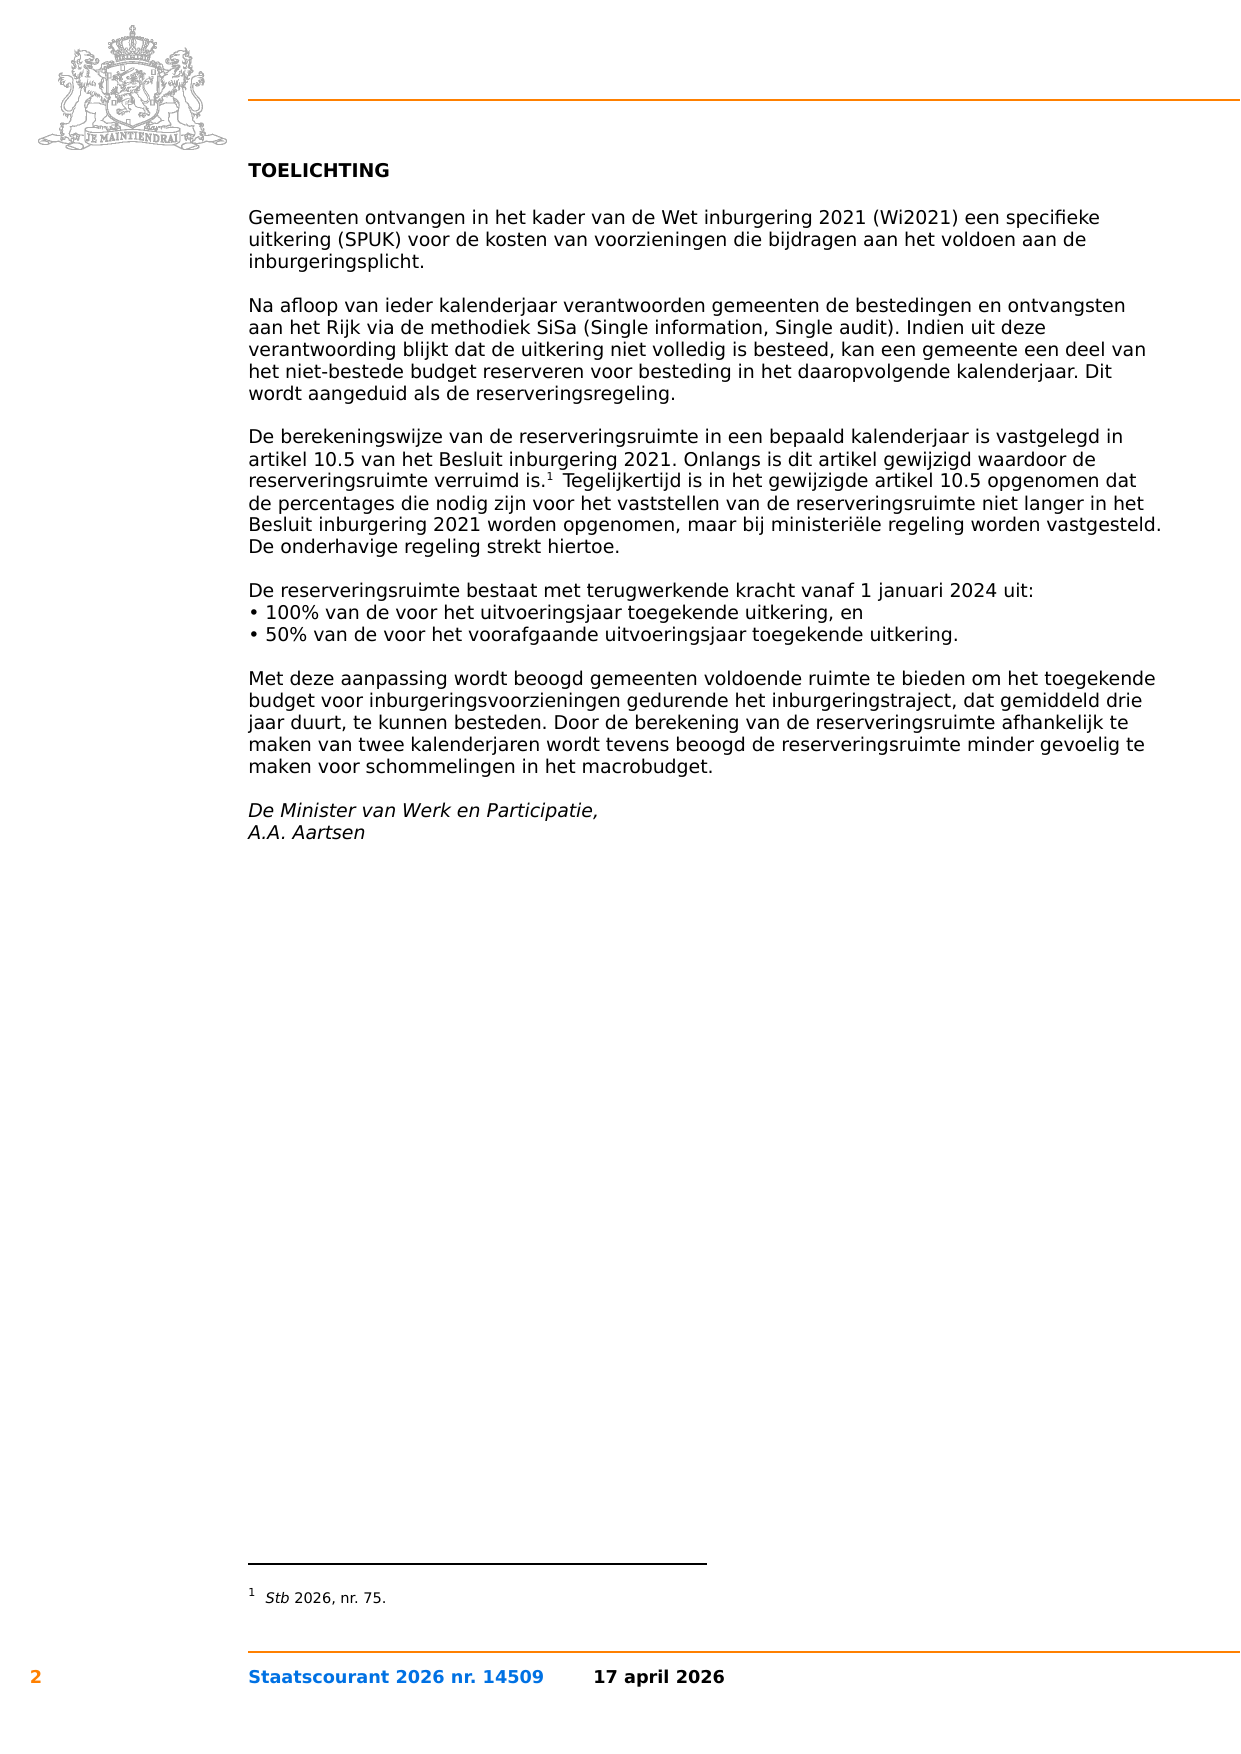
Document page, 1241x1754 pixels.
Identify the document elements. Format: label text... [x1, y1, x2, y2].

text • 50% van de voor het voorafgaande uitvoeringsjaar toegekende uitkering. [248, 624, 1163, 646]
text Na afloop van ieder kalenderjaar verantwoorden gemeenten de bestedingen en ontvangsten aan het Rijk via de methodiek SiSa (Single information, Single audit). Indien uit deze verantwoording blijkt dat de uitkering niet volledig is besteed, kan een gemeente een deel van het niet-bestede budget reserveren voor besteding in het daaropvolgende kalenderjaar. Dit wordt aangeduid als de reserveringsregeling. [248, 295, 1163, 404]
text • 100% van de voor het uitvoeringsjaar toegekende uitkering, en [248, 602, 1163, 624]
text Met deze aanpassing wordt beoogd gemeenten voldoende ruimte te bieden om het toegekende budget voor inburgeringsvoorzieningen gedurende het inburgeringstraject, dat gemiddeld drie jaar duurt, te kunnen besteden. Door de berekening van de reserveringsruimte afhankelijk te maken van twee kalenderjaren wordt tevens beoogd de reserveringsruimte minder gevoelig te maken voor schommelingen in het macrobudget. [248, 668, 1163, 778]
text De reserveringsruimte bestaat met terugwerkende kracht vanaf 1 januari 2024 uit: [248, 580, 1163, 602]
picture [38, 25, 227, 150]
text Gemeenten ontvangen in het kader van de Wet inburgering 2021 (Wi2021) een specifieke uitkering (SPUK) voor de kosten van voorzieningen die bijdragen aan het voldoen aan de inburgeringsplicht. [248, 207, 1163, 273]
text Stb 2026, nr. 75. [248, 1586, 1163, 1608]
text De Minister van Werk en Participatie, A.A. Aartsen [248, 800, 1163, 844]
subtitle TOELICHTING [248, 160, 1163, 182]
text De berekeningswijze van de reserveringsruimte in een bepaald kalenderjaar is vastgelegd in artikel 10.5 van het Besluit inburgering 2021. Onlangs is dit artikel gewijzigd waardoor de reserveringsruimte verruimd is. Tegelijkertijd is in het gewijzigde artikel 10.5 opgenomen dat de percentages die nodig zijn voor het vaststellen van de reserveringsruimte niet langer in het Besluit inburgering 2021 worden opgenomen, maar bij ministeriële regeling worden vastgesteld. De onderhavige regeling strekt hiertoe. [248, 426, 1163, 558]
